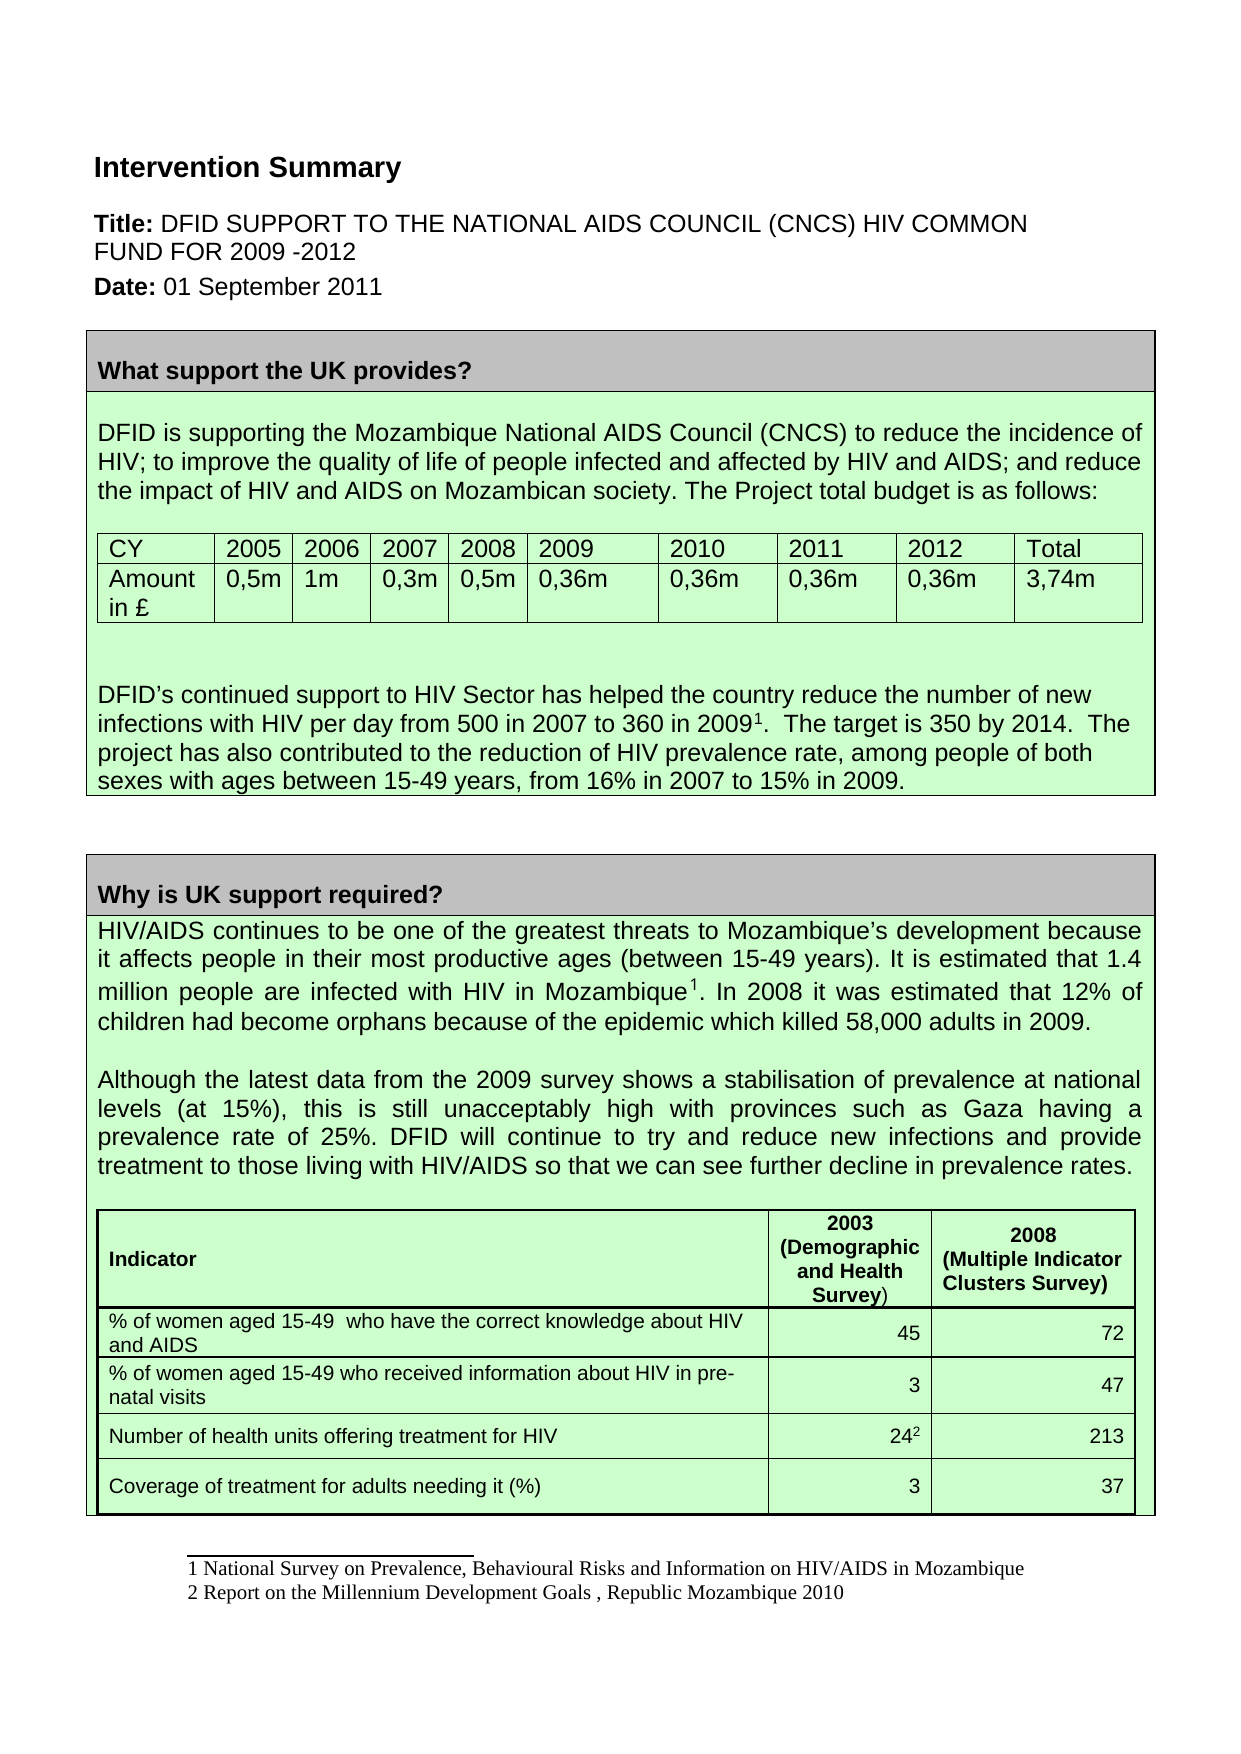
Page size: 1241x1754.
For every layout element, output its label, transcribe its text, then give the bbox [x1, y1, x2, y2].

table_cell 213 [932, 1414, 1134, 1458]
table_header 2007 [371, 534, 448, 563]
table_cell DFID is supporting the Mozambique National AIDS Council (CNCS) to reduce the incidence of HIV; to improve the quality of life of people infected and affected by HIV and AIDS; and reduce the impact of HIV and AIDS on Mozambican society. The Project total budget is as follows: DFID’s continued support to HIV Sector has helped the country reduce the number of new infections with HIV per day from 500 in 2007 to 360 in 2009. The target is 350 by 2014. The project has also contributed to the reduction of HIV prevalence rate, among people of both sexes with ages between 15-49 years, from 16% in 2007 to 15% in 2009. [87, 392, 1154, 795]
table_cell 24 [769, 1414, 931, 1458]
text Intervention Summary [94, 150, 1053, 183]
text Date: 01 September 2011 [94, 272, 1053, 301]
table_cell Coverage of treatment for adults needing it (%) [99, 1459, 768, 1513]
table_cell 0,36m [659, 564, 777, 622]
table_cell 72 [932, 1309, 1134, 1356]
table_header 2005 [215, 534, 292, 563]
table_cell 3,74m [1015, 564, 1142, 622]
table_cell 3 [769, 1358, 931, 1412]
table_cell 45 [769, 1309, 931, 1356]
table_cell 37 [932, 1459, 1134, 1513]
table_header Total [1015, 534, 1142, 563]
table_header What support the UK provides? [87, 331, 1154, 391]
table_header 2003 (Demographic and Health Survey) [769, 1211, 931, 1306]
table_cell 0,36m [528, 564, 658, 622]
table_cell 0,36m [778, 564, 896, 622]
table_header 2011 [778, 534, 896, 563]
table_cell 0,3m [371, 564, 448, 622]
table_cell 3 [769, 1459, 931, 1513]
table_cell HIV/AIDS continues to be one of the greatest threats to Mozambique’s development because it affects people in their most productive ages (between 15-49 years). It is estimated that 1.4 million people are infected with HIV in Mozambique1. In 2008 it was estimated that 12% of children had become orphans because of the epidemic which killed 58,000 adults in 2009. Although the latest data from the 2009 survey shows a stabilisation of prevalence at national levels (at 15%), this is still unacceptably high with provinces such as Gaza having a prevalence rate of 25%. DFID will continue to try and reduce new infections and provide treatment to those living with HIV/AIDS so that we can see further decline in prevalence rates. [87, 916, 1154, 1515]
table_cell % of women aged 15-49 who have the correct knowledge about HIV and AIDS [99, 1309, 768, 1356]
table_header CY [98, 534, 214, 563]
table_header 2010 [659, 534, 777, 563]
table_header 2012 [897, 534, 1014, 563]
table_header Why is UK support required? [87, 855, 1154, 915]
table_cell Amount in £ [98, 564, 214, 622]
table_header Indicator [99, 1211, 768, 1306]
table_header 2009 [528, 534, 658, 563]
table_cell 47 [932, 1358, 1134, 1412]
table_cell 0,5m [215, 564, 292, 622]
subtitle Title: DFID SUPPORT TO THE NATIONAL AIDS COUNCIL (CNCS) HIV COMMON FUND FOR 2009 -2012 [94, 208, 1053, 266]
table_cell % of women aged 15-49 who received information about HIV in pre-natal visits [99, 1358, 768, 1412]
table_cell Number of health units offering treatment for HIV [99, 1414, 768, 1458]
table_cell 0,5m [449, 564, 527, 622]
table_cell 0,36m [897, 564, 1014, 622]
table_header 2006 [293, 534, 370, 563]
table_cell 1m [293, 564, 370, 622]
table_header 2008 (Multiple Indicator Clusters Survey) [932, 1211, 1134, 1306]
table_header 2008 [449, 534, 527, 563]
